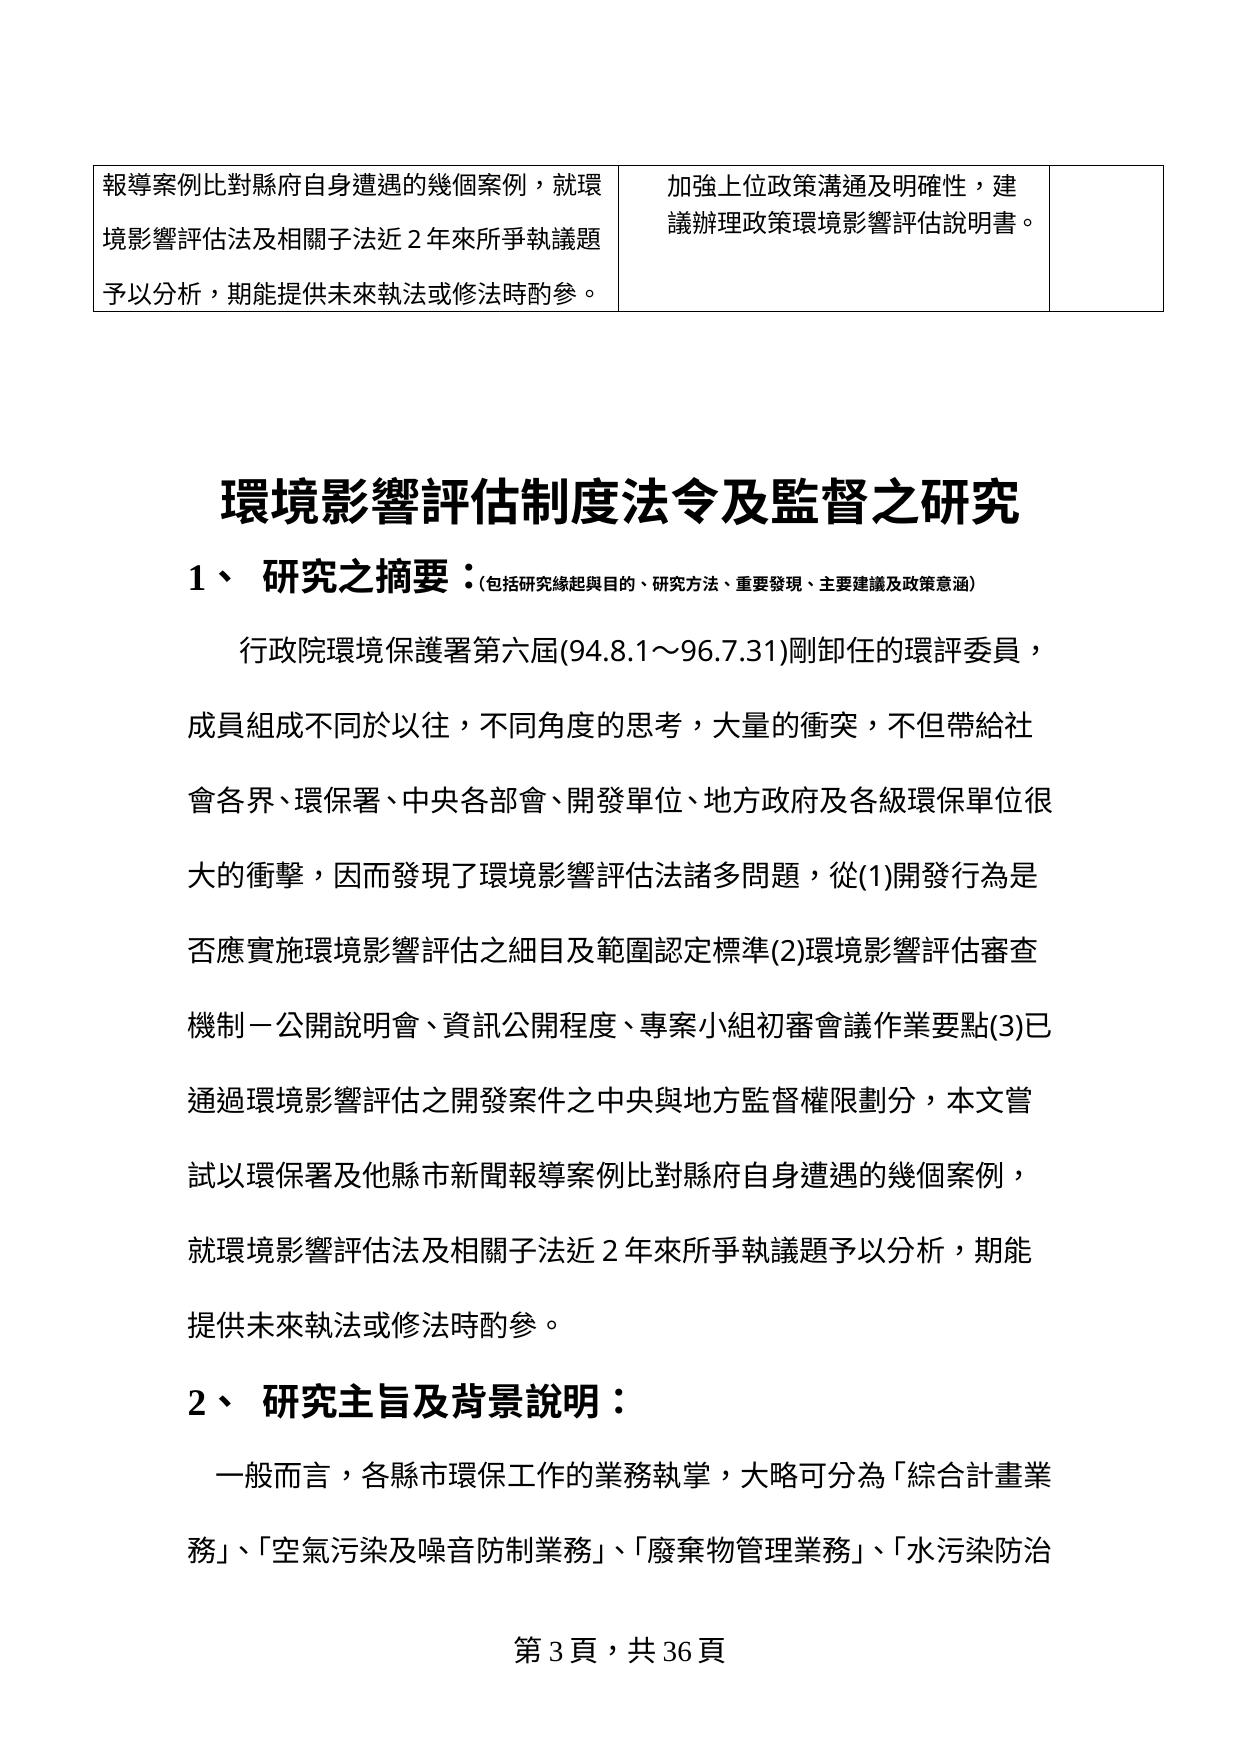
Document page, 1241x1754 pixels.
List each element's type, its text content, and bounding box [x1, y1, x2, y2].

text 一般而言，各縣市環保工作的業務執掌，大略可分為「綜合計畫業務」、「空氣污染及噪音防制業務」、「廢棄物管理業務」、「水污染防治業務」….等四大主軸，目前經常出現於電視媒體、報章雜誌等有關環保議題，通常較涉及環境影響評估業務部分，而環境影響評估業務之推動，一般又分為「開發行為是否應實施環境影響評估」、「環境影響評估審查委員會委員遴選」、「環境影響說明書、評估書等文件環評審查」及「已通過環境影響評估開發案件監督、告發處分及限期改善」，而花蓮縣環保局亦依上述業務，提出適合本縣相關審查認定依據、委員遴選要點、環評審查機制、環境影響評估監督計畫及環境影響評估法令說明會。 [187, 1437, 1053, 1587]
list 研究之摘要：（包括研究緣起與目的、研究方法、重要發現、主要建議及政策意涵） [187, 537, 1053, 612]
list 研究主旨及背景說明： [187, 1362, 1053, 1437]
text 行政院環境保護署第六屆(94.8.1～96.7.31)剛卸任的環評委員，成員組成不同於以往，不同角度的思考，大量的衝突，不但帶給社會各界、環保署、中央各部會、開發單位、地方政府及各級環保單位很大的衝擊，因而發現了環境影響評估法諸多問題，從(1)開發行為是否應實施環境影響評估之細目及範圍認定標準(2)環境影響評估審查機制－公開說明會、資訊公開程度、專案小組初審會議作業要點(3)已通過環境影響評估之開發案件之中央與地方監督權限劃分，本文嘗試以環保署及他縣市新聞報導案例比對縣府自身遭遇的幾個案例，就環境影響評估法及相關子法近2年來所爭執議題予以分析，期能提供未來執法或修法時酌參。 [187, 612, 1053, 1362]
text 環境影響評估制度法令及監督之研究 [187, 462, 1053, 537]
table_cell [1050, 166, 1163, 311]
table_cell 環境影響評估認定及審查原則：(立即可行性之建議) 應持續加強環評資訊公開化。 應實施環境影響評估之認定原則應具一致性，並切實遵行一級一審制。 落實環境影響評估監督： (長期性建議) 持續與環保署溝通反應有關環境影響評估法第18條之監督權限回歸、釐清。 未來建議以專案環評監督方式，會同中央主管機關辦理環境影響評估監督。 開發單位與目的事業主管機關應加強上位政策溝通及明確性，建議辦理政策環境影響評估說明書。 [619, 166, 1049, 311]
table_cell 報導案例比對縣府自身遭遇的幾個案例，就環境影響評估法及相關子法近2年來所爭執議題予以分析，期能提供未來執法或修法時酌參。 [94, 166, 618, 311]
